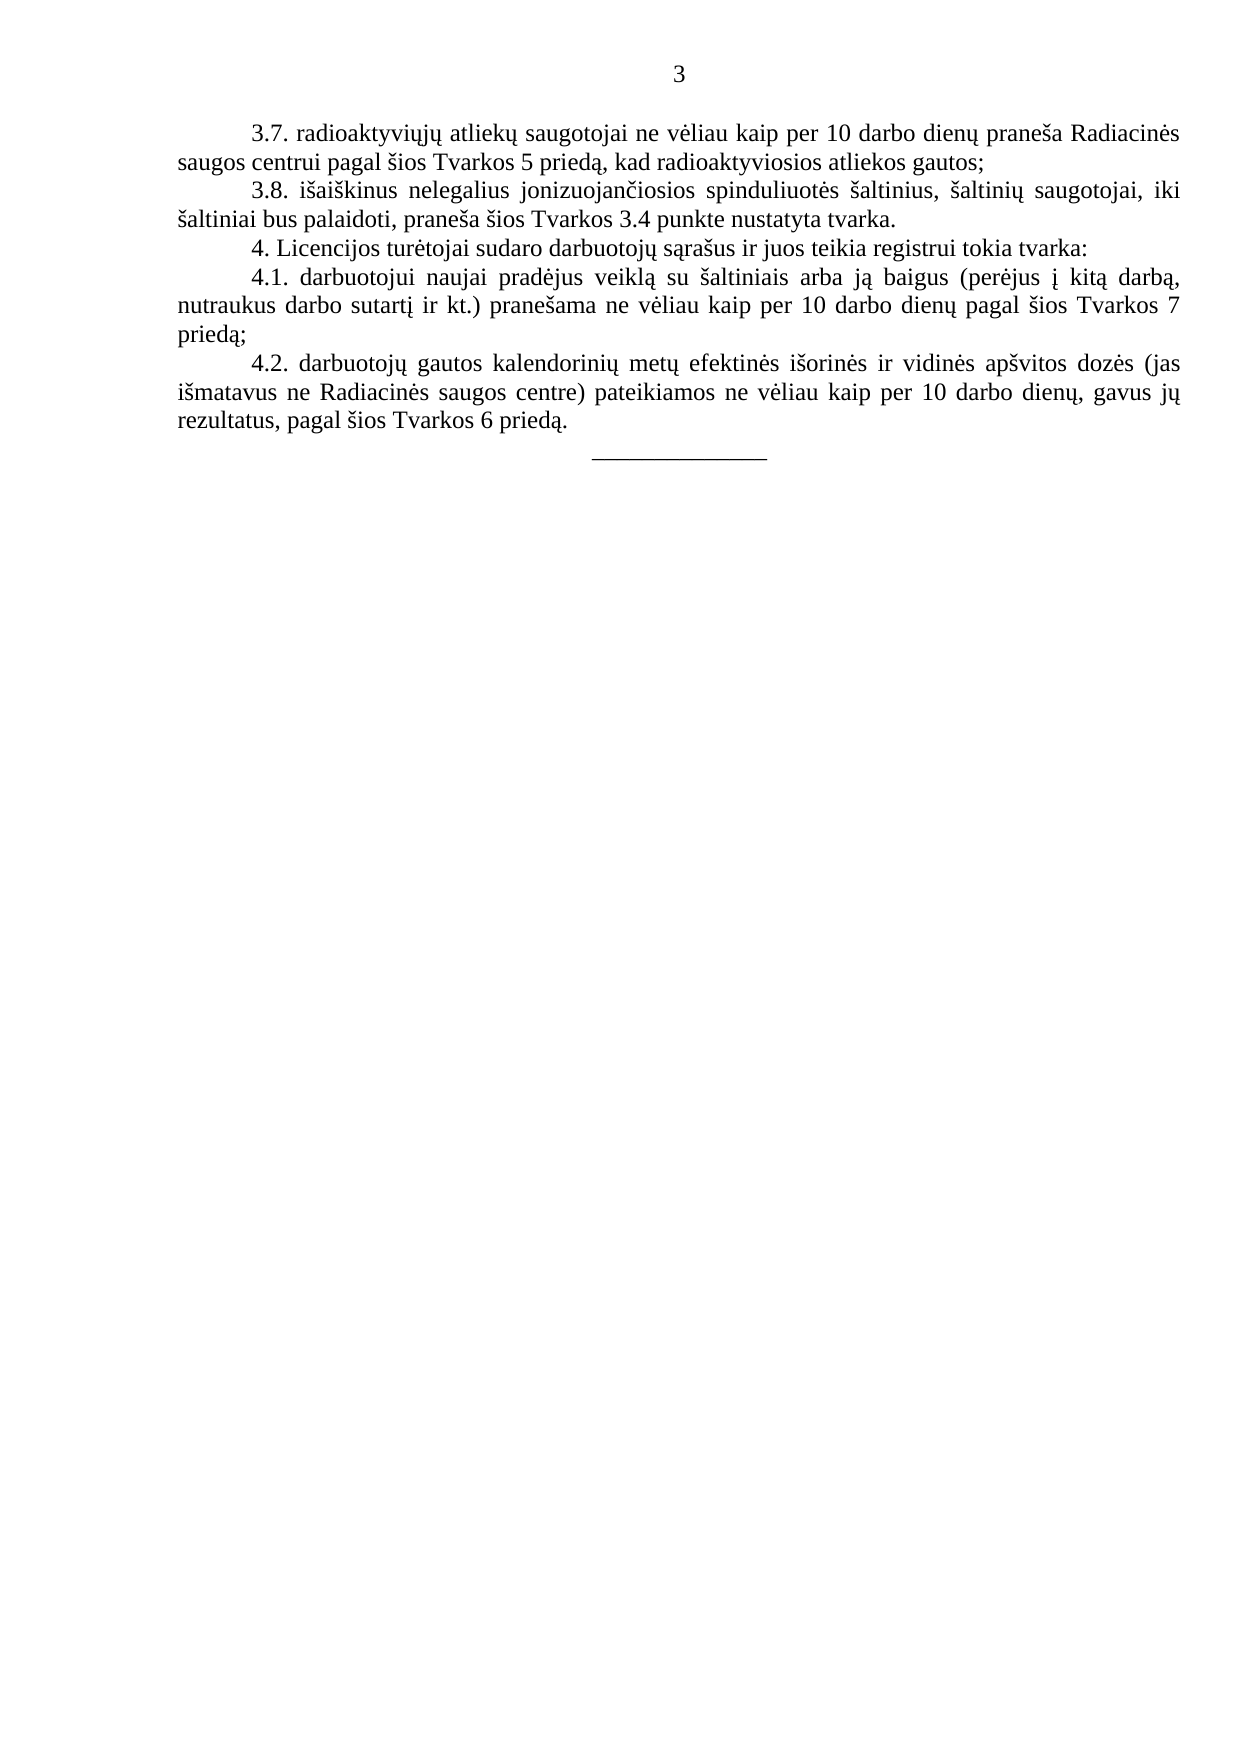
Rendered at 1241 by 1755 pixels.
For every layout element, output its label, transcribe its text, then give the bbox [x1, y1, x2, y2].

text 4. Licencijos turėtojai sudaro darbuotojų sąrašus ir juos teikia registrui tokia tvarka: [177, 233, 1181, 262]
text 4.1. darbuotojui naujai pradėjus veiklą su šaltiniais arba ją baigus (perėjus į kitą darbą, nutraukus darbo sutartį ir kt.) pranešama ne vėliau kaip per 10 darbo dienų pagal šios Tvarkos 7 priedą; [177, 262, 1181, 348]
text 4.2. darbuotojų gautos kalendorinių metų efektinės išorinės ir vidinės apšvitos dozės (jas išmatavus ne Radiacinės saugos centre) pateikiamos ne vėliau kaip per 10 darbo dienų, gavus jų rezultatus, pagal šios Tvarkos 6 priedą. [177, 348, 1181, 434]
text 3.8. išaiškinus nelegalius jonizuojančiosios spinduliuotės šaltinius, šaltinių saugotojai, iki šaltiniai bus palaidoti, praneša šios Tvarkos 3.4 punkte nustatyta tvarka. [177, 176, 1181, 233]
text ______________ [177, 434, 1181, 463]
text 3.7. radioaktyviųjų atliekų saugotojai ne vėliau kaip per 10 darbo dienų praneša Radiacinės saugos centrui pagal šios Tvarkos 5 priedą, kad radioaktyviosios atliekos gautos; [177, 118, 1181, 176]
